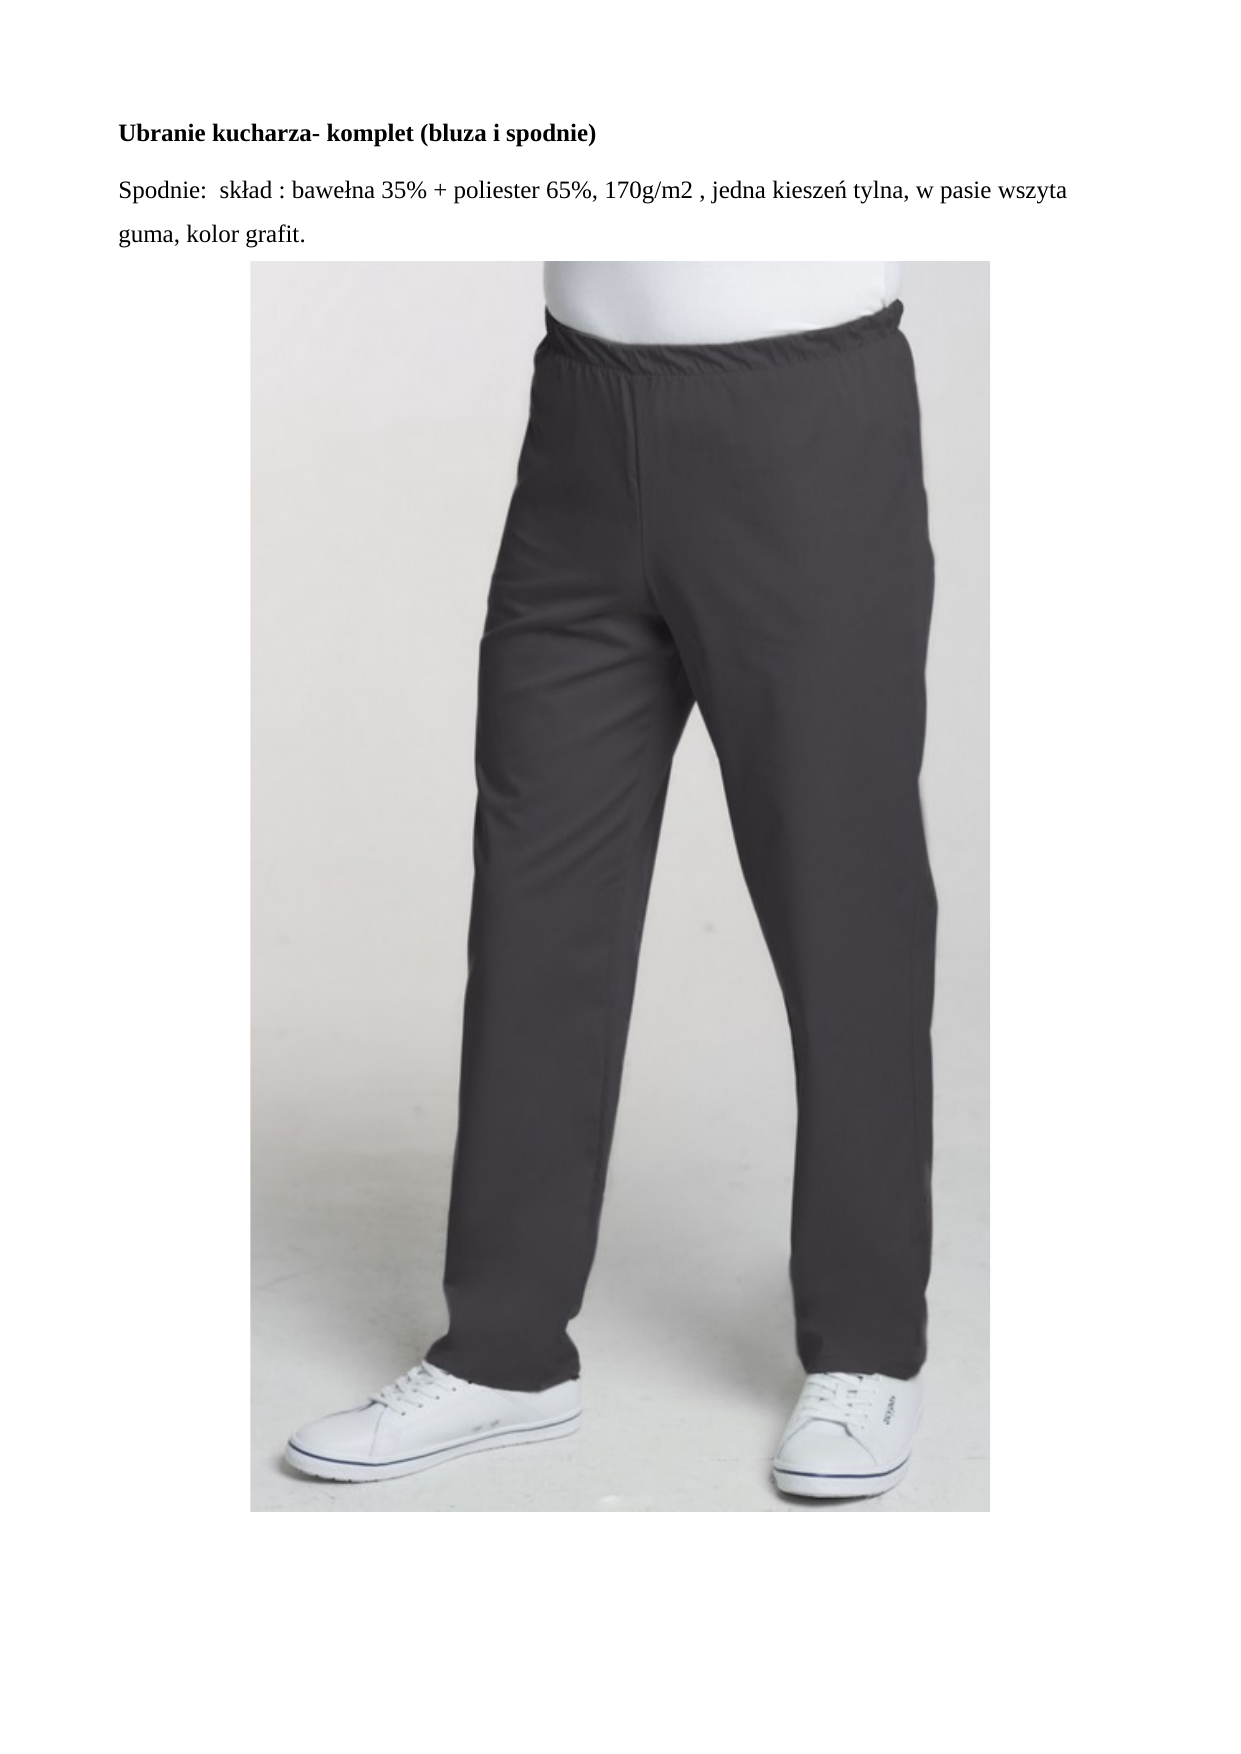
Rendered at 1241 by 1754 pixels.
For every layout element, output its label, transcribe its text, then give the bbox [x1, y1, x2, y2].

text Spodnie: skład : bawełna 35% + poliester 65%, 170g/m2 , jedna kieszeń tylna, w pasie wszyta guma, kolor grafit. [118, 176, 1122, 247]
text Ubranie kucharza- komplet (bluza i spodnie) [118, 118, 1122, 147]
picture [250, 261, 990, 1512]
